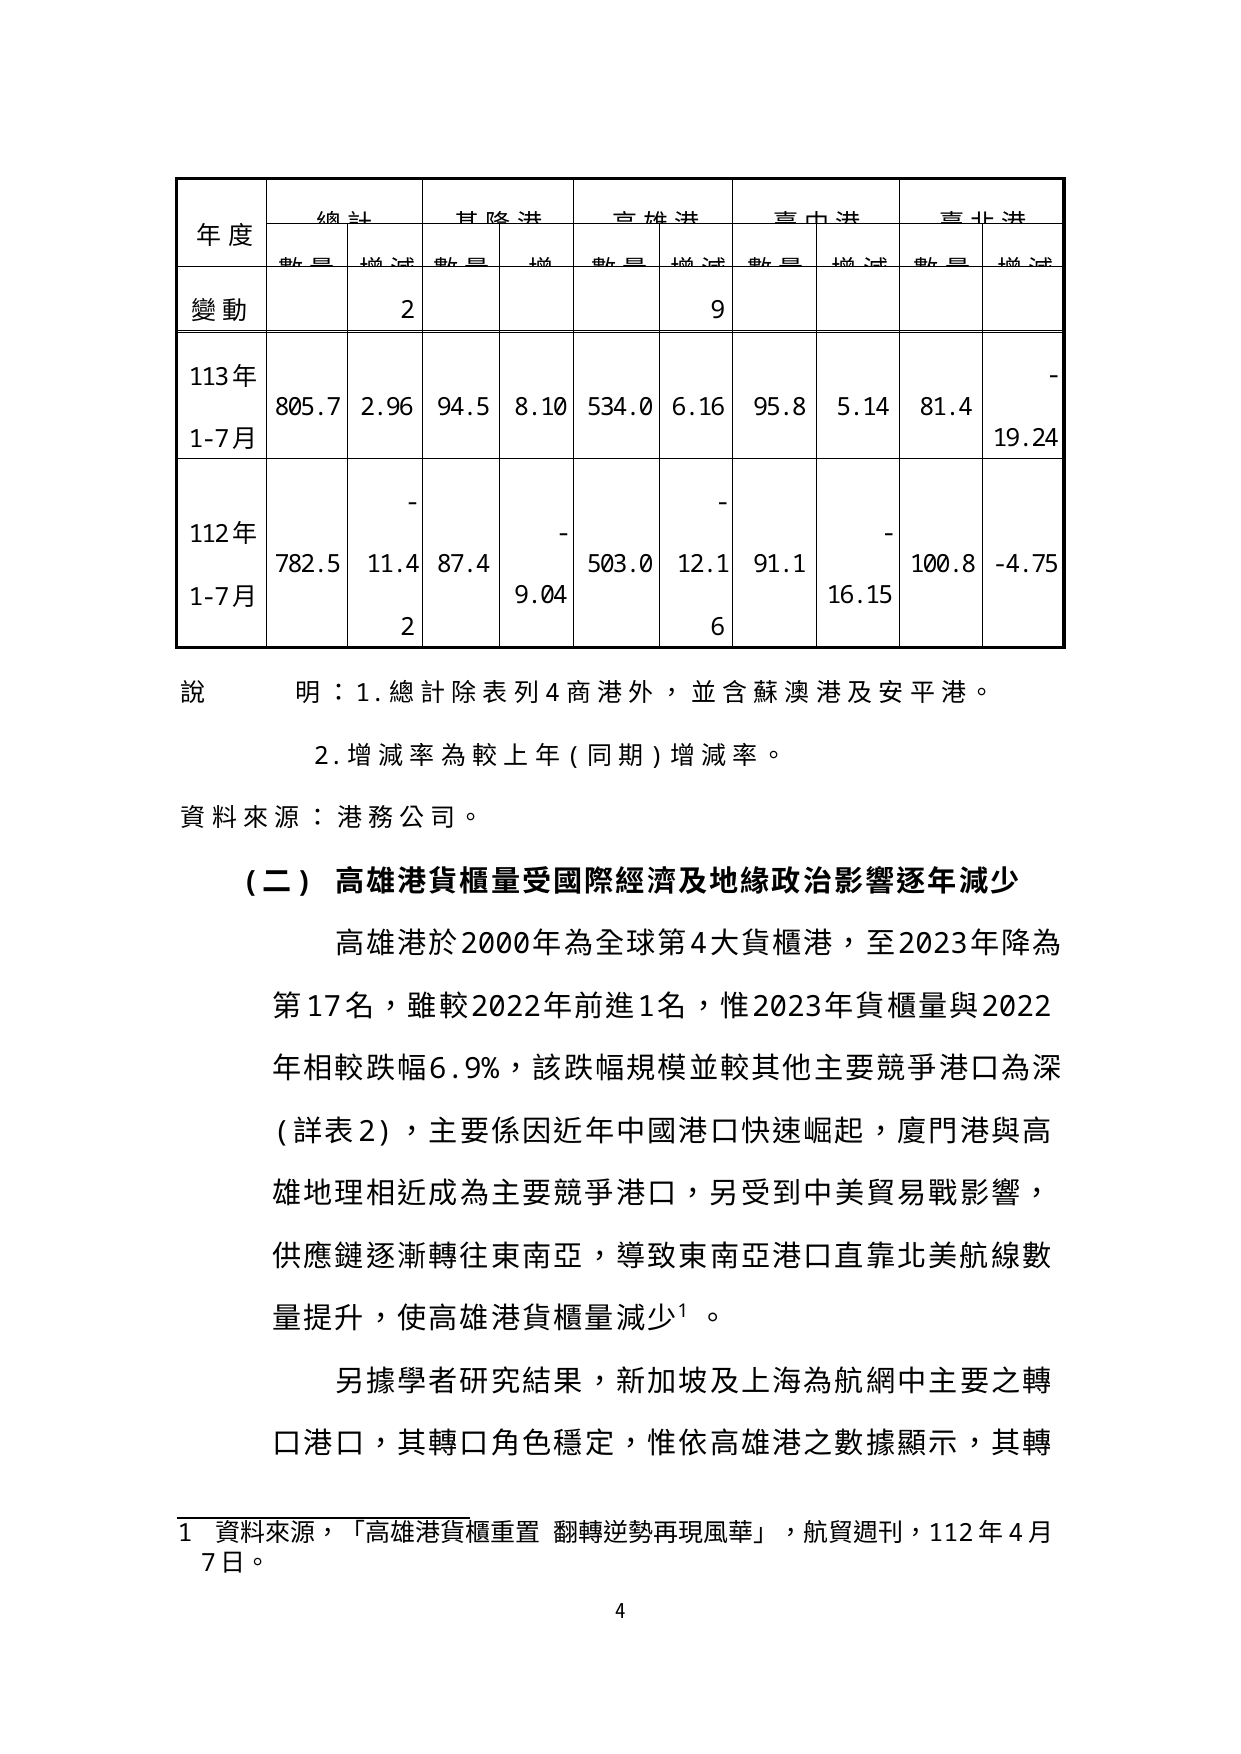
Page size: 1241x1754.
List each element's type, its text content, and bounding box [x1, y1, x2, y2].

table_cell 變動 [178, 267, 266, 329]
table_cell 8.10 [500, 333, 573, 458]
table_cell 2.96 [348, 333, 422, 458]
table_cell -11.12 [348, 267, 422, 329]
table_cell 數量 [267, 224, 347, 266]
text 資料來源：港務公司。 [177, 774, 1063, 837]
table_cell -15.29 [660, 267, 732, 329]
table_cell 增減率 [817, 224, 899, 266]
text 說 明：1.總計除表列4商港外，並含蘇澳港及安平港。 [177, 649, 1063, 712]
table_cell 782.5 [267, 459, 347, 646]
table_header 臺中港 [733, 180, 899, 223]
table_cell 5.14 [817, 333, 899, 458]
table_cell 503.0 [574, 459, 659, 646]
table_cell 數量 [423, 224, 499, 266]
table_header 年度 [178, 180, 266, 266]
table_cell -0.12 [983, 267, 1062, 329]
table_cell -0.2 [900, 267, 982, 329]
table_cell 100.8 [900, 459, 982, 646]
table_cell 增減率 [660, 224, 732, 266]
table_cell 94.5 [423, 333, 499, 458]
table_header 基隆港 [423, 180, 573, 223]
table_cell 數量 [574, 224, 659, 266]
table_cell -12.16 [660, 459, 732, 646]
table_cell 113年 1-7月 [178, 333, 266, 458]
table_cell 7.8 [423, 267, 499, 329]
table_cell -159.5 [574, 267, 659, 329]
table_cell 87.4 [423, 459, 499, 646]
table_cell -9.04 [500, 459, 573, 646]
text 資料來源，「高雄港貨櫃重置 翻轉逆勢再現風華」，航貿週刊，112年4月7日。 [177, 1518, 1063, 1577]
table_cell -11.42 [348, 459, 422, 646]
table_cell -16.15 [817, 459, 899, 646]
table_cell -170.1 [267, 267, 347, 329]
table_header 高雄港 [574, 180, 732, 223]
table_cell 112年 1-7月 [178, 459, 266, 646]
table_cell -19.24 [983, 333, 1062, 458]
text 另據學者研究結果，新加坡及上海為航網中主要之轉口港口，其轉口角色穩定，惟依高雄港之數據顯示，其轉 [266, 1337, 1063, 1462]
table_cell 數量 [900, 224, 982, 266]
table_cell -18.4 [733, 267, 816, 329]
table_cell -10.26 [817, 267, 899, 329]
table_cell 數量 [733, 224, 816, 266]
table_cell 增減率 [348, 224, 422, 266]
text (二) 高雄港貨櫃量受國際經濟及地緣政治影響逐年減少 [236, 837, 1063, 899]
table_cell 6.16 [660, 333, 732, 458]
table_cell 增減率 [500, 224, 573, 266]
text 高雄港於2000年為全球第4大貨櫃港，至2023年降為第17名，雖較2022年前進1名，惟2023年貨櫃量與2022年相較跌幅6.9%，該跌幅規模並較其他主要競爭港口為深(詳表2)，主要係因近年中國港口快速崛起，廈門港與高雄地理相近成為主要競爭港口，另受到中美貿易戰影響，供應鏈逐漸轉往東南亞，導致東南亞港口直靠北美航線數量提升，使高雄港貨櫃量減少。 [266, 899, 1063, 1337]
table_cell 81.4 [900, 333, 982, 458]
table_header 總計 [267, 180, 422, 223]
table_cell -4.75 [983, 459, 1062, 646]
table_cell 增減率 [983, 224, 1062, 266]
table_cell 534.0 [574, 333, 659, 458]
table_cell 5.36 [500, 267, 573, 329]
table_header 臺北港 [900, 180, 1062, 223]
table_cell 91.1 [733, 459, 816, 646]
table_cell 805.7 [267, 333, 347, 458]
text 2.增減率為較上年(同期)增減率。 [300, 712, 1063, 774]
table_cell 95.8 [733, 333, 816, 458]
